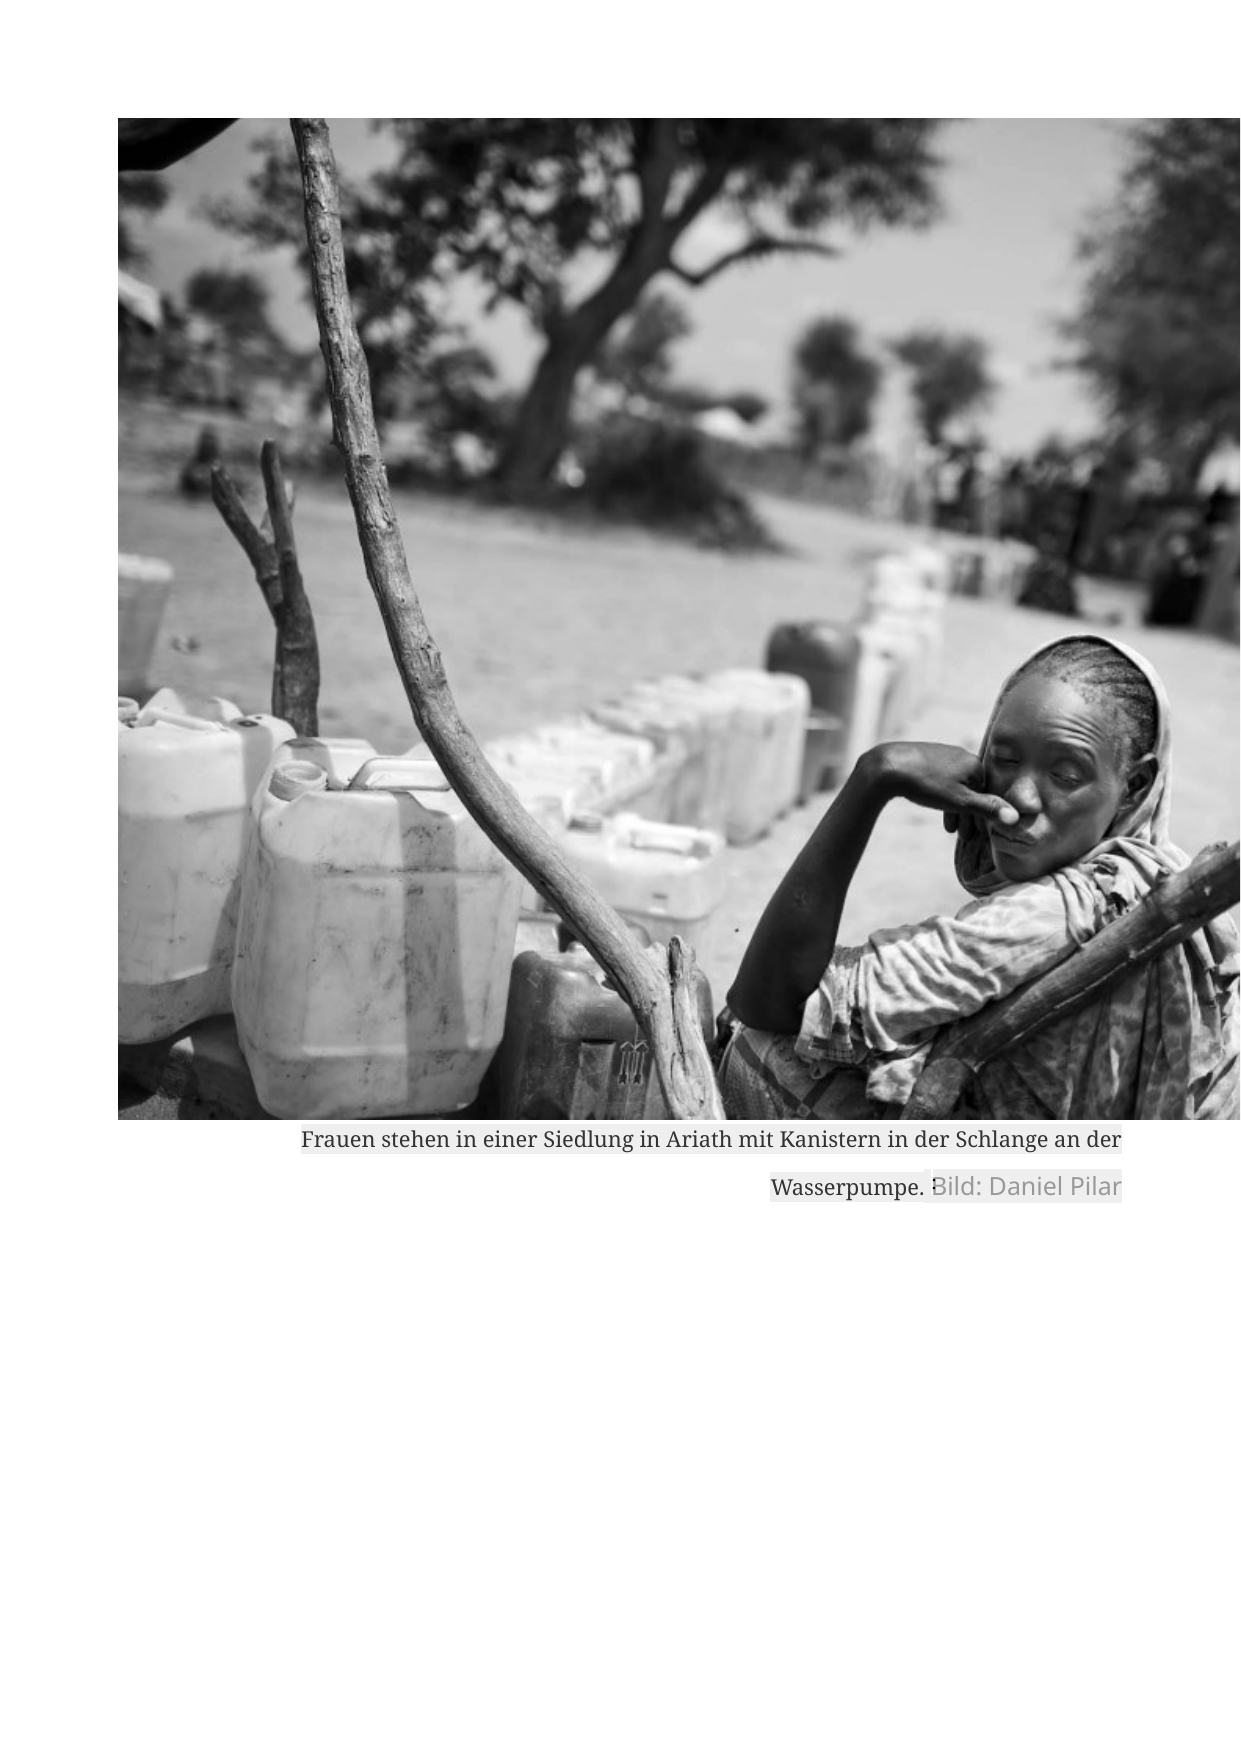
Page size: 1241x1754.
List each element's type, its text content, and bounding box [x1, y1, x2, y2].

text Frauen stehen in einer Siedlung in Ariath mit Kanistern in der Schlange an der Wasserpumpe. Bild: Daniel Pilar [118, 1124, 1122, 1203]
picture [118, 118, 1241, 1120]
